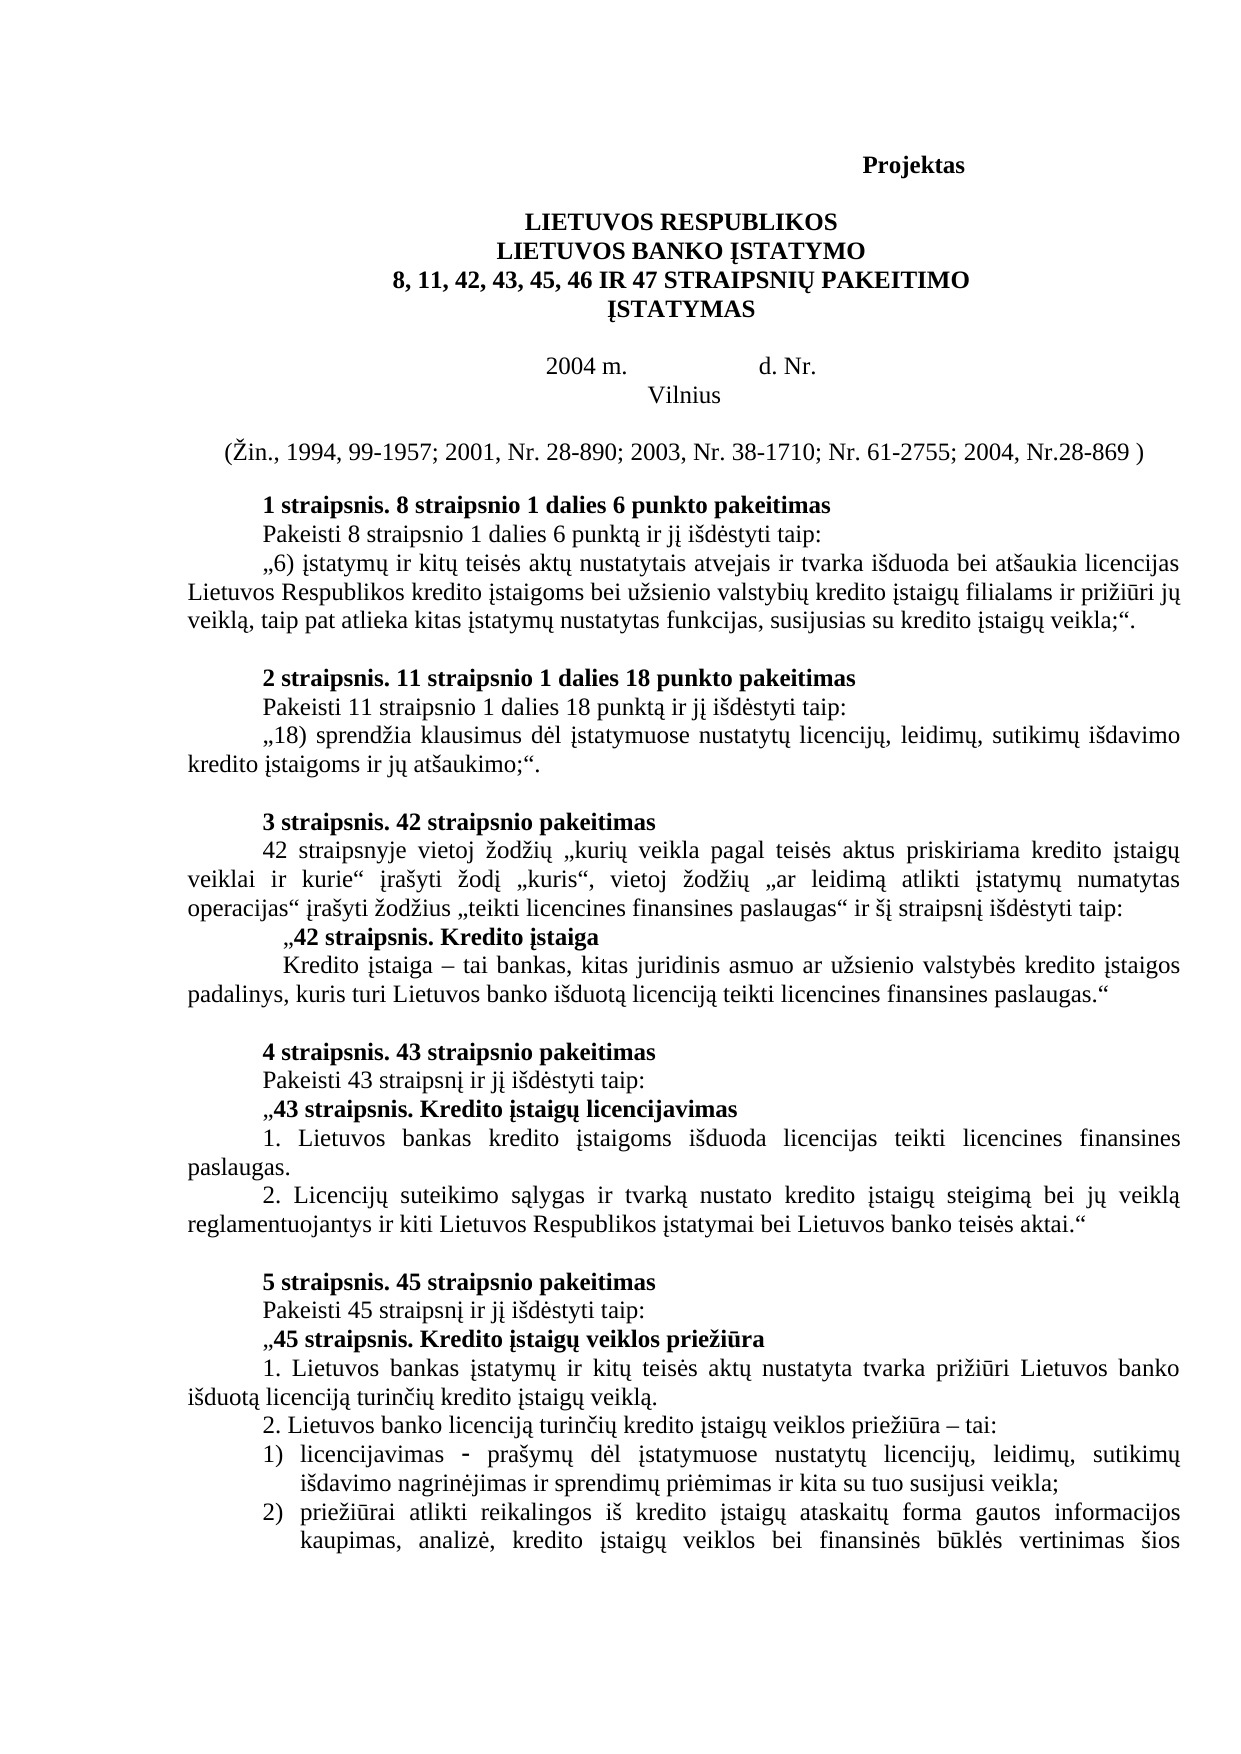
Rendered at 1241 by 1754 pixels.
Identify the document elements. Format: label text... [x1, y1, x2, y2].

text „43 straipsnis. Kredito įstaigų licencijavimas [187, 1094, 1181, 1123]
text 42 straipsnyje vietoj žodžių „kurių veikla pagal teisės aktus priskiriama kredito įstaigų veiklai ir kurie“ įrašyti žodį „kuris“, vietoj žodžių „ar leidimą atlikti įstatymų numatytas operacijas“ įrašyti žodžius „teikti licencines finansines paslaugas“ ir šį straipsnį išdėstyti taip: [187, 835, 1181, 922]
text 1 straipsnis. 8 straipsnio 1 dalies 6 punkto pakeitimas [187, 490, 1181, 519]
text 2) priežiūrai atlikti reikalingos iš kredito įstaigų ataskaitų forma gautos informacijos kaupimas, analizė, kredito įstaigų veiklos bei finansinės būklės vertinimas šios [262, 1497, 1181, 1554]
text LIETUVOS BANKO ĮSTATYMO [187, 236, 1181, 265]
text Vilnius [187, 380, 1181, 409]
text 1) licencijavimas  prašymų dėl įstatymuose nustatytų licencijų, leidimų, sutikimų išdavimo nagrinėjimas ir sprendimų priėmimas ir kita su tuo susijusi veikla; [262, 1439, 1181, 1497]
text LIETUVOS RESPUBLIKOS [187, 207, 1181, 236]
text „6) įstatymų ir kitų teisės aktų nustatytais atvejais ir tvarka išduoda bei atšaukia licencijas Lietuvos Respublikos kredito įstaigoms bei užsienio valstybių kredito įstaigų filialams ir prižiūri jų veiklą, taip pat atlieka kitas įstatymų nustatytas funkcijas, susijusias su kredito įstaigų veikla;“. [187, 548, 1181, 634]
text „45 straipsnis. Kredito įstaigų veiklos priežiūra [187, 1324, 1181, 1353]
text 2. Lietuvos banko licenciją turinčių kredito įstaigų veiklos priežiūra – tai: [187, 1410, 1181, 1439]
text 4 straipsnis. 43 straipsnio pakeitimas [187, 1037, 1181, 1065]
text 8, 11, 42, 43, 45, 46 IR 47 STRAIPSNIŲ PAKEITIMO [187, 265, 1181, 294]
text Pakeisti 11 straipsnio 1 dalies 18 punktą ir jį išdėstyti taip: [187, 692, 1181, 720]
text Pakeisti 8 straipsnio 1 dalies 6 punktą ir jį išdėstyti taip: [187, 519, 1181, 548]
text Kredito įstaiga – tai bankas, kitas juridinis asmuo ar užsienio valstybės kredito įstaigos padalinys, kuris turi Lietuvos banko išduotą licenciją teikti licencines finansines paslaugas.“ [187, 950, 1181, 1008]
text 5 straipsnis. 45 straipsnio pakeitimas [187, 1267, 1181, 1295]
text „42 straipsnis. Kredito įstaiga [187, 922, 1181, 950]
text ĮSTATYMAS [187, 294, 1181, 322]
text 3 straipsnis. 42 straipsnio pakeitimas [187, 807, 1181, 835]
text 2 straipsnis. 11 straipsnio 1 dalies 18 punkto pakeitimas [187, 663, 1181, 692]
text (Žin., 1994, 99-1957; 2001, Nr. 28-890; 2003, Nr. 38-1710; Nr. 61-2755; 2004, Nr.28-869 ) [187, 437, 1181, 466]
text Pakeisti 45 straipsnį ir jį išdėstyti taip: [187, 1295, 1181, 1324]
text 2004 m. d. Nr. [187, 351, 1181, 380]
text Pakeisti 43 straipsnį ir jį išdėstyti taip: [187, 1065, 1181, 1094]
text 2. Licencijų suteikimo sąlygas ir tvarką nustato kredito įstaigų steigimą bei jų veiklą reglamentuojantys ir kiti Lietuvos Respublikos įstatymai bei Lietuvos banko teisės aktai.“ [187, 1180, 1181, 1238]
text Projektas [187, 150, 1181, 179]
text 1. Lietuvos bankas kredito įstaigoms išduoda licencijas teikti licencines finansines paslaugas. [187, 1123, 1181, 1180]
text „18) sprendžia klausimus dėl įstatymuose nustatytų licencijų, leidimų, sutikimų išdavimo kredito įstaigoms ir jų atšaukimo;“. [187, 720, 1181, 778]
text 1. Lietuvos bankas įstatymų ir kitų teisės aktų nustatyta tvarka prižiūri Lietuvos banko išduotą licenciją turinčių kredito įstaigų veiklą. [187, 1353, 1181, 1410]
